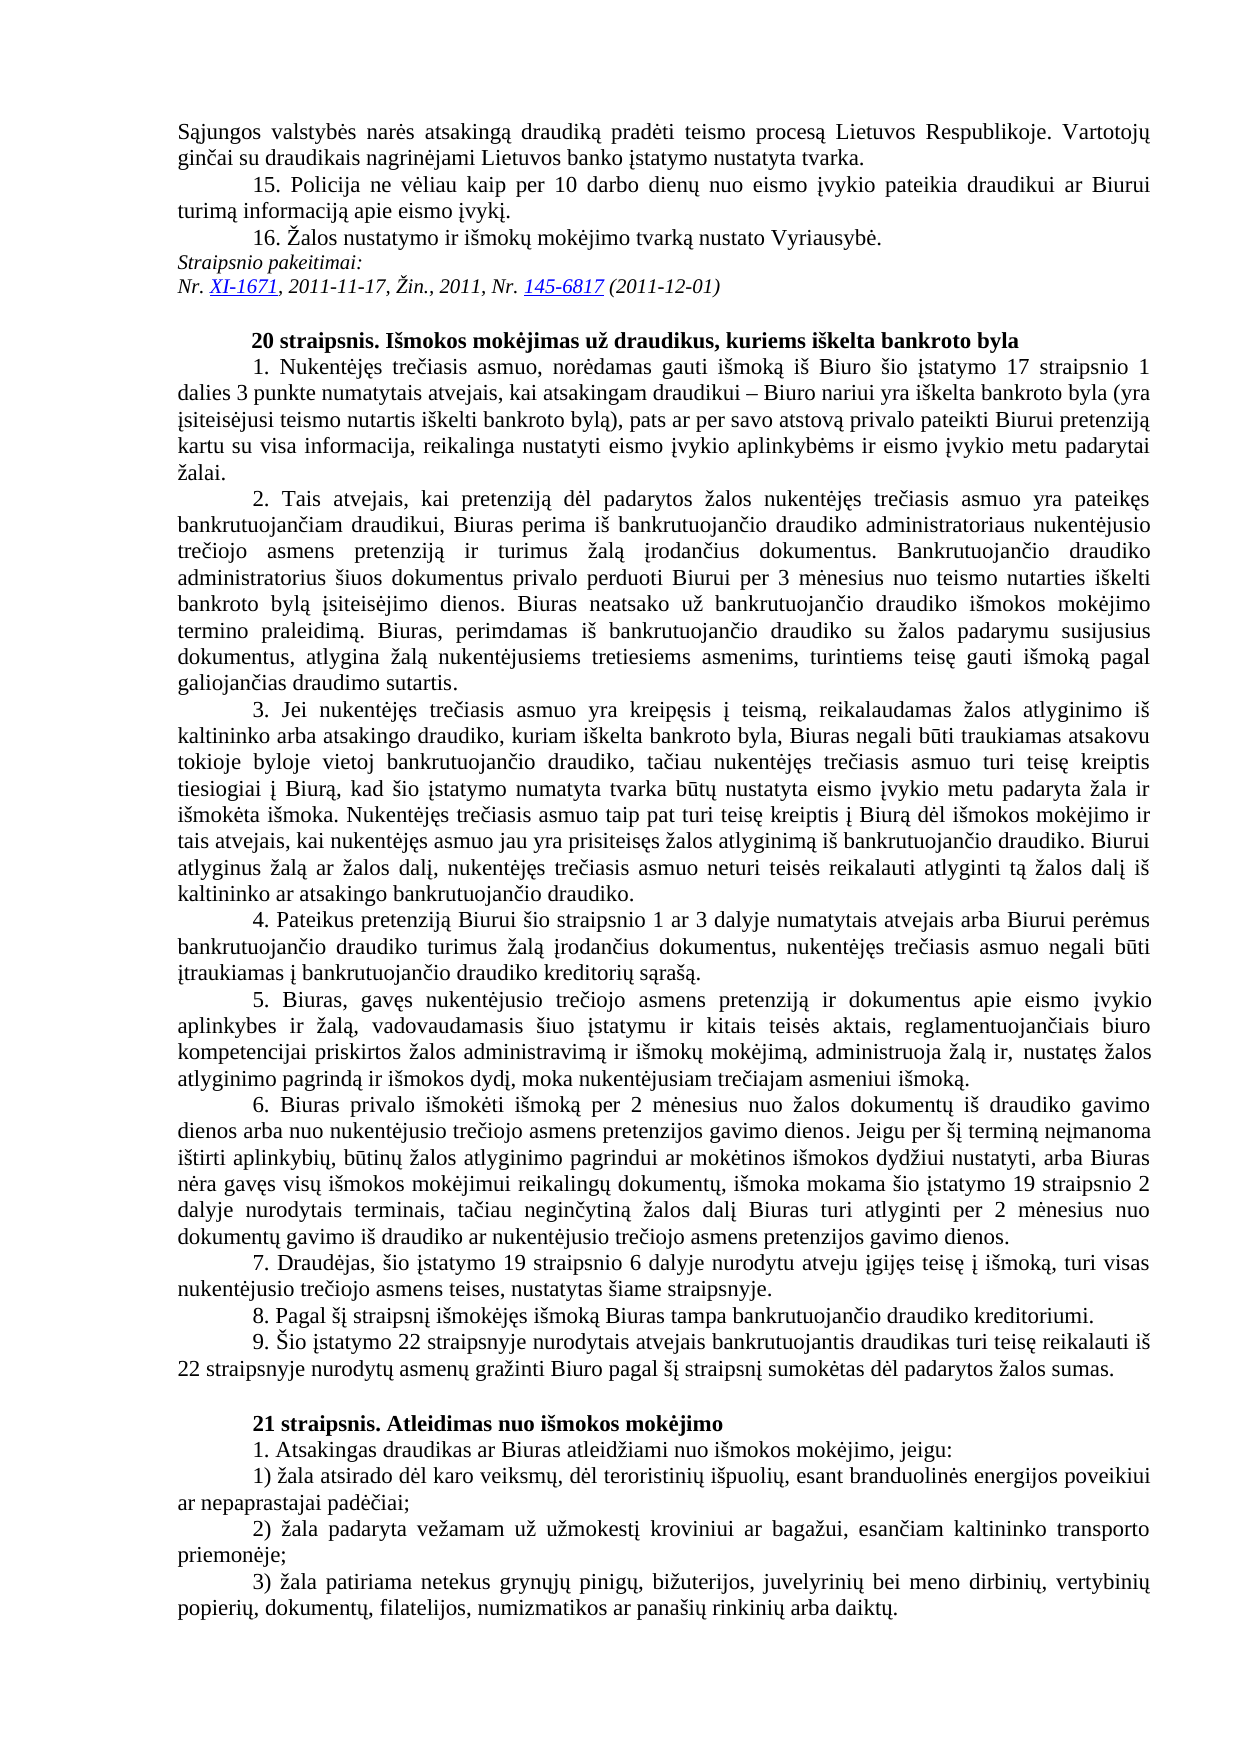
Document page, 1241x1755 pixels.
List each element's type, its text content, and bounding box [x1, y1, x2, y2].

text Straipsnio pakeitimai: [177, 250, 1152, 274]
text 1. Nukentėjęs trečiasis asmuo, norėdamas gauti išmoką iš Biuro šio įstatymo 17 straipsnio 1 dalies 3 punkte numatytais atvejais, kai atsakingam draudikui – Biuro nariui yra iškelta bankroto byla (yra įsiteisėjusi teismo nutartis iškelti bankroto bylą), pats ar per savo atstovą privalo pateikti Biurui pretenziją kartu su visa informacija, reikalinga nustatyti eismo įvykio aplinkybėms ir eismo įvykio metu padarytai žalai. [177, 353, 1152, 485]
text 1. Atsakingas draudikas ar Biuras atleidžiami nuo išmokos mokėjimo, jeigu: [177, 1436, 1152, 1462]
text 9. Šio įstatymo 22 straipsnyje nurodytais atvejais bankrutuojantis draudikas turi teisę reikalauti iš 22 straipsnyje nurodytų asmenų gražinti Biuro pagal šį straipsnį sumokėtas dėl padarytos žalos sumas. [177, 1328, 1152, 1381]
text 4. Pateikus pretenziją Biurui šio straipsnio 1 ar 3 dalyje numatytais atvejais arba Biurui perėmus bankrutuojančio draudiko turimus žalą įrodančius dokumentus, nukentėjęs trečiasis asmuo negali būti įtraukiamas į bankrutuojančio draudiko kreditorių sąrašą. [177, 907, 1152, 986]
text 3) žala patiriama netekus grynųjų pinigų, bižuterijos, juvelyrinių bei meno dirbinių, vertybinių popierių, dokumentų, filatelijos, numizmatikos ar panašių rinkinių arba daiktų. [177, 1568, 1152, 1621]
text 7. Draudėjas, šio įstatymo 19 straipsnio 6 dalyje nurodytu atveju įgijęs teisę į išmoką, turi visas nukentėjusio trečiojo asmens teises, nustatytas šiame straipsnyje. [177, 1249, 1152, 1302]
text Sąjungos valstybės narės atsakingą draudiką pradėti teismo procesą Lietuvos Respublikoje. Vartotojų ginčai su draudikais nagrinėjami Lietuvos banko įstatymo nustatyta tvarka. [177, 118, 1152, 171]
text 5. Biuras, gavęs nukentėjusio trečiojo asmens pretenziją ir dokumentus apie eismo įvykio aplinkybes ir žalą, vadovaudamasis šiuo įstatymu ir kitais teisės aktais, reglamentuojančiais biuro kompetencijai priskirtos žalos administravimą ir išmokų mokėjimą, administruoja žalą ir, nustatęs žalos atlyginimo pagrindą ir išmokos dydį, moka nukentėjusiam trečiajam asmeniui išmoką. [177, 986, 1152, 1091]
text 6. Biuras privalo išmokėti išmoką per 2 mėnesius nuo žalos dokumentų iš draudiko gavimo dienos arba nuo nukentėjusio trečiojo asmens pretenzijos gavimo dienos. Jeigu per šį terminą neįmanoma ištirti aplinkybių, būtinų žalos atlyginimo pagrindui ar mokėtinos išmokos dydžiui nustatyti, arba Biuras nėra gavęs visų išmokos mokėjimui reikalingų dokumentų, išmoka mokama šio įstatymo 19 straipsnio 2 dalyje nurodytais terminais, tačiau neginčytiną žalos dalį Biuras turi atlyginti per 2 mėnesius nuo dokumentų gavimo iš draudiko ar nukentėjusio trečiojo asmens pretenzijos gavimo dienos. [177, 1091, 1152, 1249]
text 21 straipsnis. Atleidimas nuo išmokos mokėjimo [177, 1410, 1152, 1436]
text 20 straipsnis. Išmokos mokėjimas už draudikus, kuriems iškelta bankroto byla [251, 327, 1152, 353]
text 2. Tais atvejais, kai pretenziją dėl padarytos žalos nukentėjęs trečiasis asmuo yra pateikęs bankrutuojančiam draudikui, Biuras perima iš bankrutuojančio draudiko administratoriaus nukentėjusio trečiojo asmens pretenziją ir turimus žalą įrodančius dokumentus. Bankrutuojančio draudiko administratorius šiuos dokumentus privalo perduoti Biurui per 3 mėnesius nuo teismo nutarties iškelti bankroto bylą įsiteisėjimo dienos. Biuras neatsako už bankrutuojančio draudiko išmokos mokėjimo termino praleidimą. Biuras, perimdamas iš bankrutuojančio draudiko su žalos padarymu susijusius dokumentus, atlygina žalą nukentėjusiems tretiesiems asmenims, turintiems teisę gauti išmoką pagal galiojančias draudimo sutartis. [177, 485, 1152, 696]
text 16. Žalos nustatymo ir išmokų mokėjimo tvarką nustato Vyriausybė. [177, 223, 1152, 250]
text 8. Pagal šį straipsnį išmokėjęs išmoką Biuras tampa bankrutuojančio draudiko kreditoriumi. [177, 1302, 1152, 1328]
text 1) žala atsirado dėl karo veiksmų, dėl teroristinių išpuolių, esant branduolinės energijos poveikiui ar nepaprastajai padėčiai; [177, 1462, 1152, 1515]
text 3. Jei nukentėjęs trečiasis asmuo yra kreipęsis į teismą, reikalaudamas žalos atlyginimo iš kaltininko arba atsakingo draudiko, kuriam iškelta bankroto byla, Biuras negali būti traukiamas atsakovu tokioje byloje vietoj bankrutuojančio draudiko, tačiau nukentėjęs trečiasis asmuo turi teisę kreiptis tiesiogiai į Biurą, kad šio įstatymo numatyta tvarka būtų nustatyta eismo įvykio metu padaryta žala ir išmokėta išmoka. Nukentėjęs trečiasis asmuo taip pat turi teisę kreiptis į Biurą dėl išmokos mokėjimo ir tais atvejais, kai nukentėjęs asmuo jau yra prisiteisęs žalos atlyginimą iš bankrutuojančio draudiko. Biurui atlyginus žalą ar žalos dalį, nukentėjęs trečiasis asmuo neturi teisės reikalauti atlyginti tą žalos dalį iš kaltininko ar atsakingo bankrutuojančio draudiko. [177, 696, 1152, 907]
text 2) žala padaryta vežamam už užmokestį kroviniui ar bagažui, esančiam kaltininko transporto priemonėje; [177, 1515, 1152, 1568]
text Nr. XI-1671, 2011-11-17, Žin., 2011, Nr. 145-6817 (2011-12-01) [177, 274, 1152, 298]
text 15. Policija ne vėliau kaip per 10 darbo dienų nuo eismo įvykio pateikia draudikui ar Biurui turimą informaciją apie eismo įvykį. [177, 171, 1152, 223]
